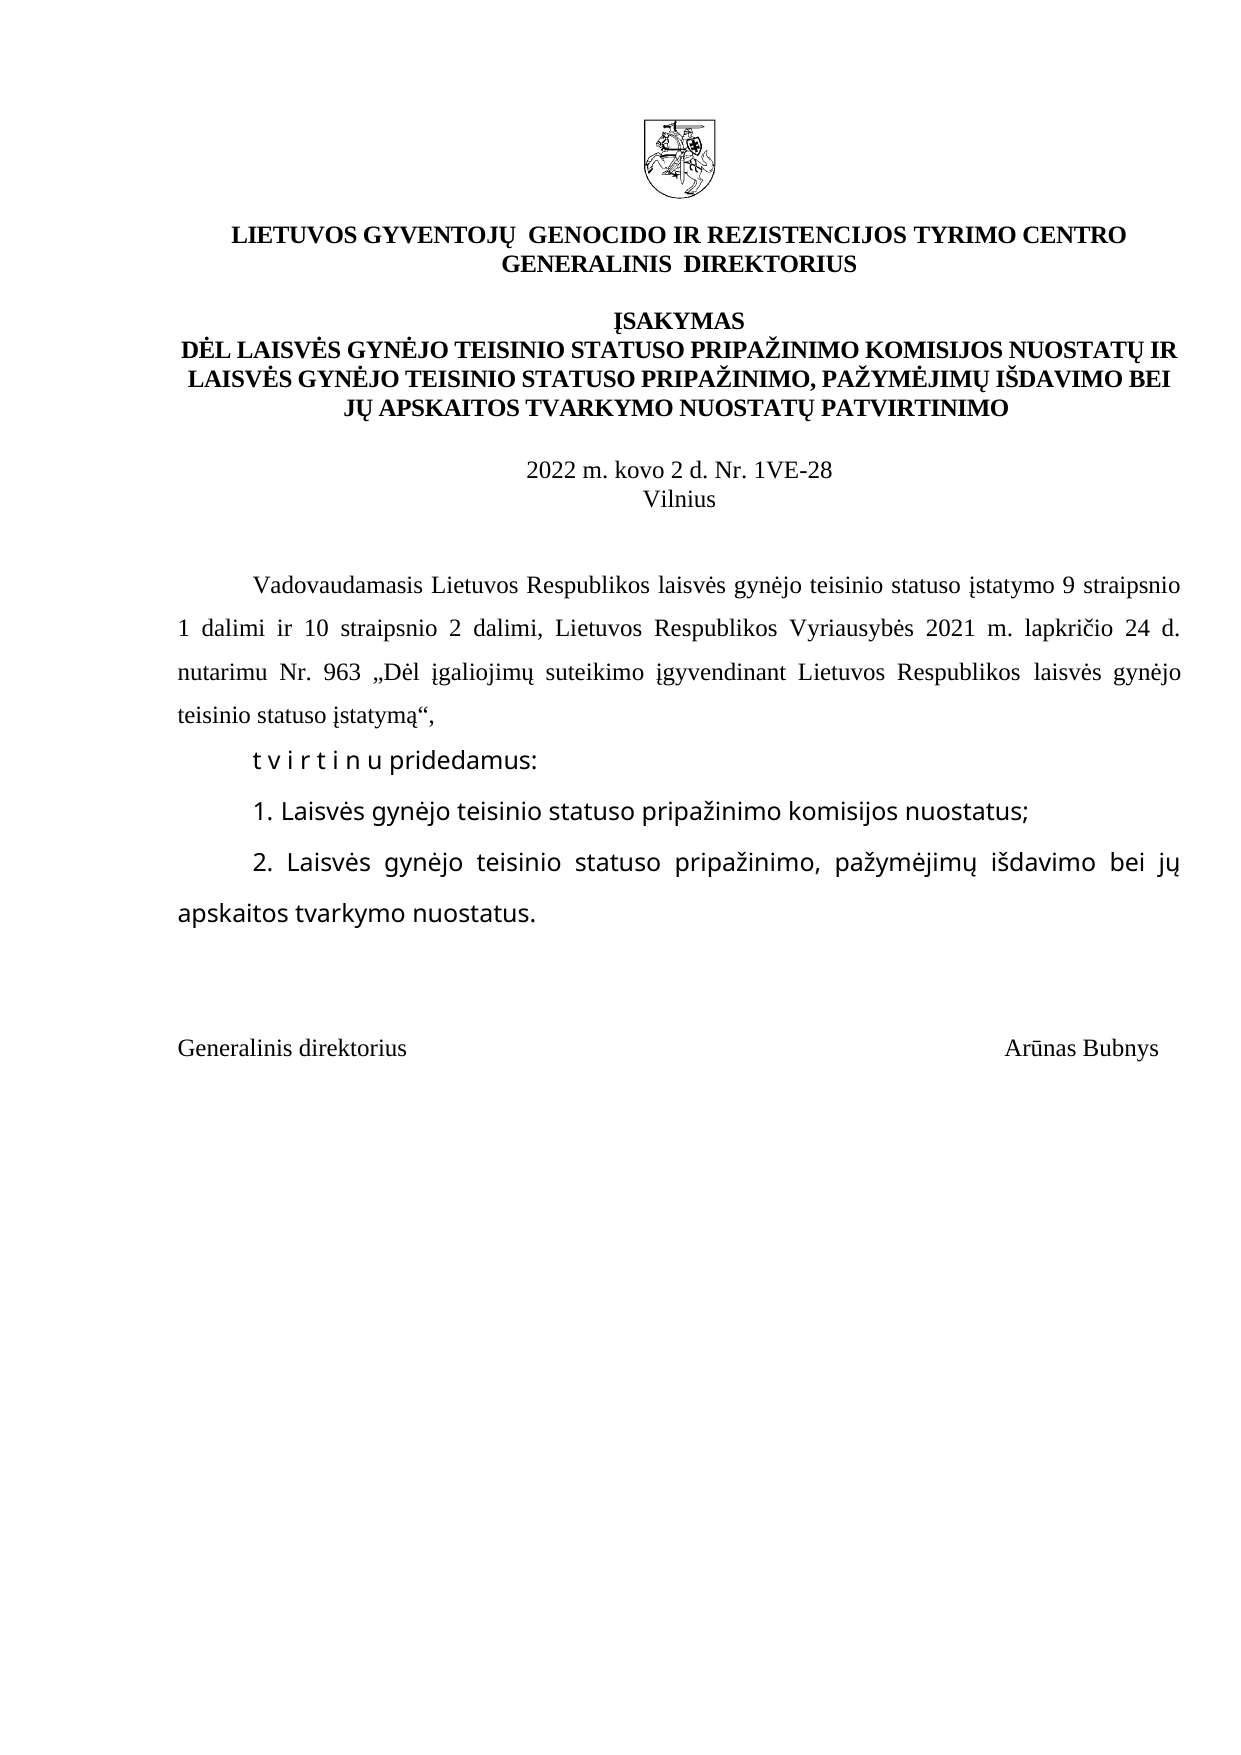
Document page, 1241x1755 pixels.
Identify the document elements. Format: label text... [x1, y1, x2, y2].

text ĮSAKYMAS [177, 306, 1181, 335]
text DĖL LAISVĖS GYNĖJO TEISINIO STATUSO PRIPAŽINIMO KOMISIJOS NUOSTATŲ IR LAISVĖS GYNĖJO TEISINIO STATUSO PRIPAŽINIMO, PAŽYMĖJIMŲ IŠDAVIMO BEI JŲ APSKAITOS TVARKYMO NUOSTATŲ PATVIRTINIMO [177, 335, 1181, 421]
text Vadovaudamasis Lietuvos Respublikos laisvės gynėjo teisinio statuso įstatymo 9 straipsnio 1 dalimi ir 10 straipsnio 2 dalimi, Lietuvos Respublikos Vyriausybės 2021 m. lapkričio 24 d. nutarimu Nr. 963 „Dėl įgaliojimų suteikimo įgyvendinant Lietuvos Respublikos laisvės gynėjo teisinio statuso įstatymą“, [177, 570, 1181, 728]
text LIETUVOS GYVENTOJŲ GENOCIDO IR REZISTENCIJOS TYRIMO CENTRO [177, 220, 1181, 249]
text GENERALINIS DIREKTORIUS [177, 249, 1181, 278]
text 2. Laisvės gynėjo teisinio statuso pripažinimo, pažymėjimų išdavimo bei jų apskaitos tvarkymo nuostatus. [177, 845, 1181, 930]
text t v i r t i n u pridedamus: [177, 743, 1181, 777]
text 1. Laisvės gynėjo teisinio statuso pripažinimo komisijos nuostatus; [177, 794, 1181, 828]
text Generalinis direktorius Arūnas Bubnys [177, 1033, 1181, 1062]
text 2022 m. kovo 2 d. Nr. 1VE-28 [177, 455, 1181, 484]
text Vilnius [177, 484, 1181, 513]
